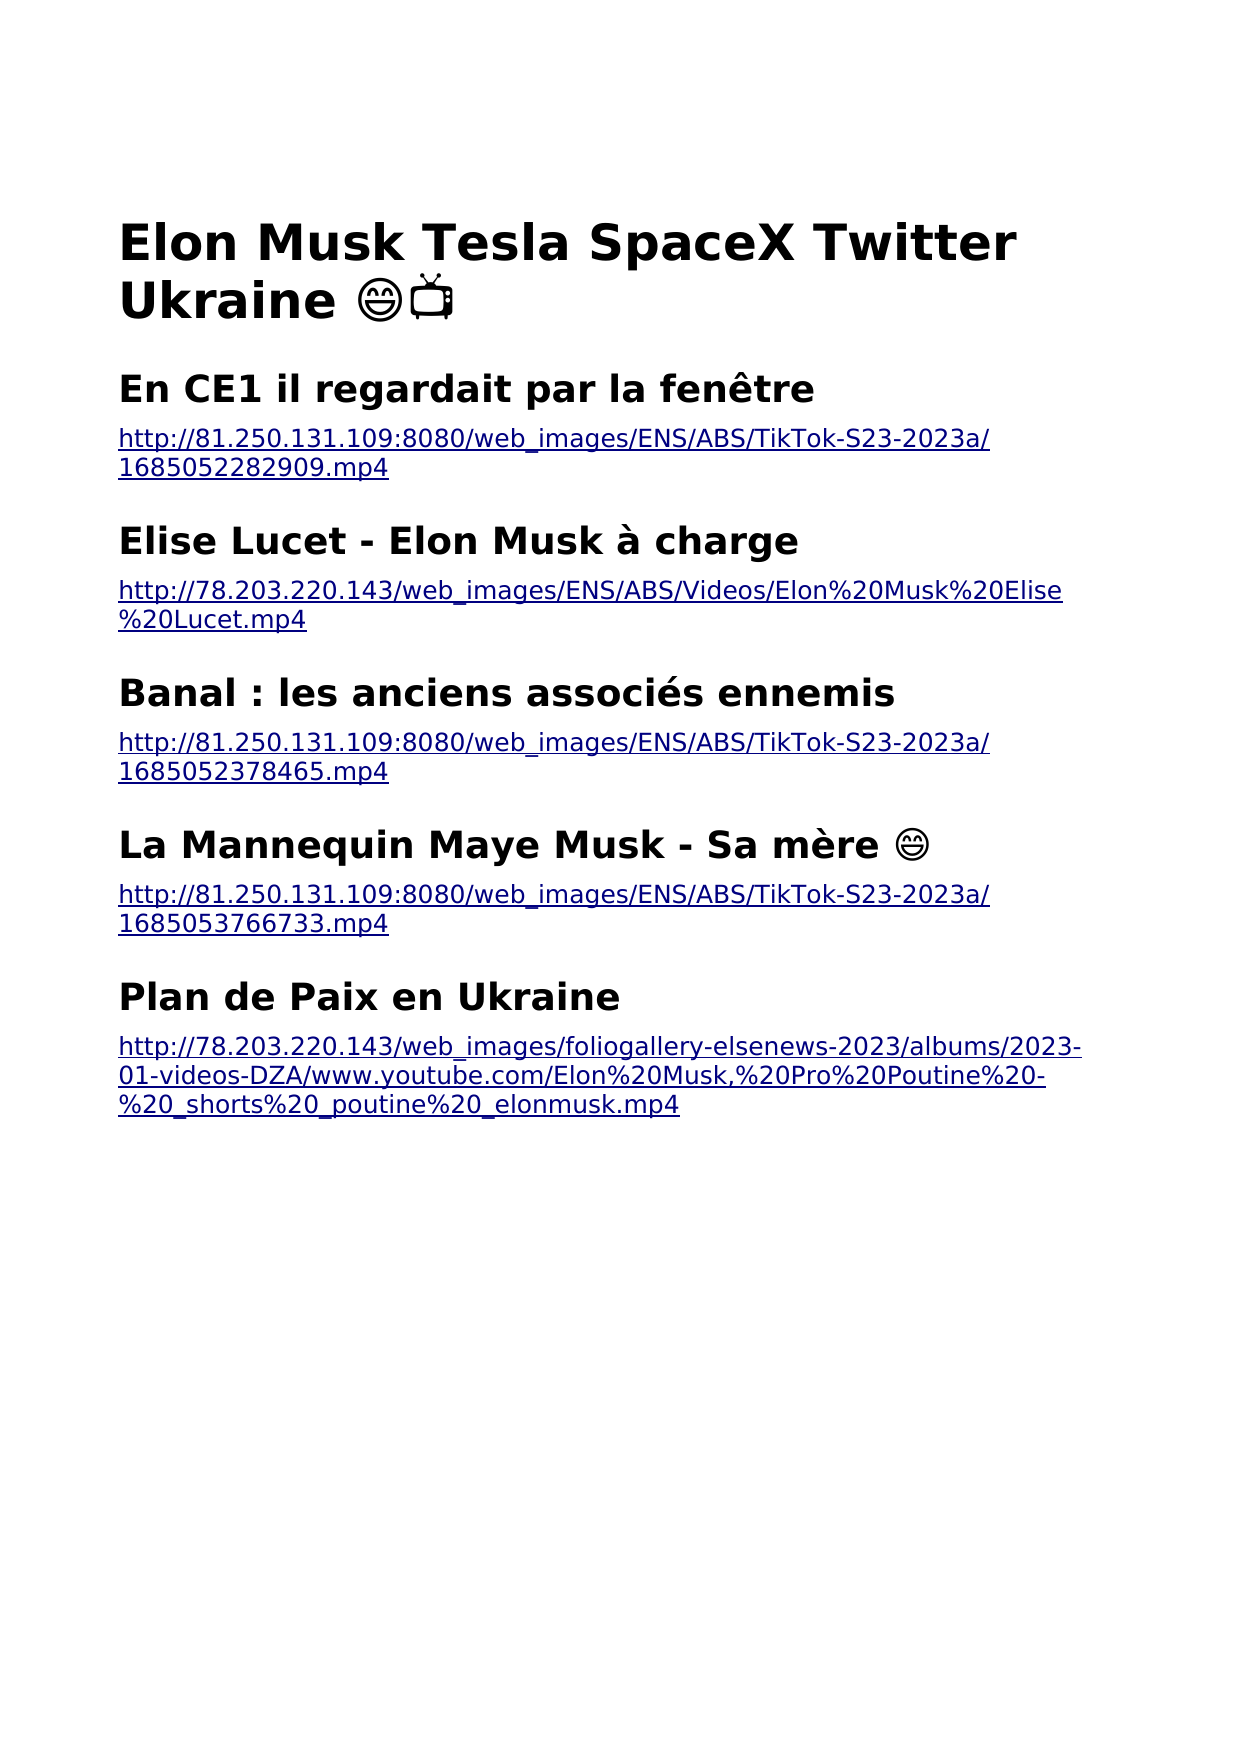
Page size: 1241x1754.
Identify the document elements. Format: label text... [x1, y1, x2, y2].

text http://78.203.220.143/web_images/ENS/ABS/Videos/Elon%20Musk%20Elise%20Lucet.mp4 [118, 576, 1122, 634]
subtitle Elise Lucet - Elon Musk à charge [118, 520, 1122, 563]
subtitle Banal : les anciens associés ennemis [118, 672, 1122, 716]
text http://81.250.131.109:8080/web_images/ENS/ABS/TikTok-S23-2023a/1685052378465.mp4 [118, 728, 1122, 786]
subtitle Plan de Paix en Ukraine [118, 976, 1122, 1019]
text http://81.250.131.109:8080/web_images/ENS/ABS/TikTok-S23-2023a/1685052282909.mp4 [118, 424, 1122, 482]
subtitle En CE1 il regardait par la fenêtre [118, 368, 1122, 412]
subtitle Elon Musk Tesla SpaceX Twitter Ukraine 😄📺 [118, 214, 1122, 330]
subtitle La Mannequin Maye Musk - Sa mère 😄 [118, 824, 1122, 867]
text http://81.250.131.109:8080/web_images/ENS/ABS/TikTok-S23-2023a/1685053766733.mp4 [118, 880, 1122, 938]
text http://78.203.220.143/web_images/foliogallery-elsenews-2023/albums/2023-01-videos-DZA/www.youtube.com/Elon%20Musk,%20Pro%20Poutine%20-%20_shorts%20_poutine%20_elonmusk.mp4 [118, 1032, 1122, 1119]
